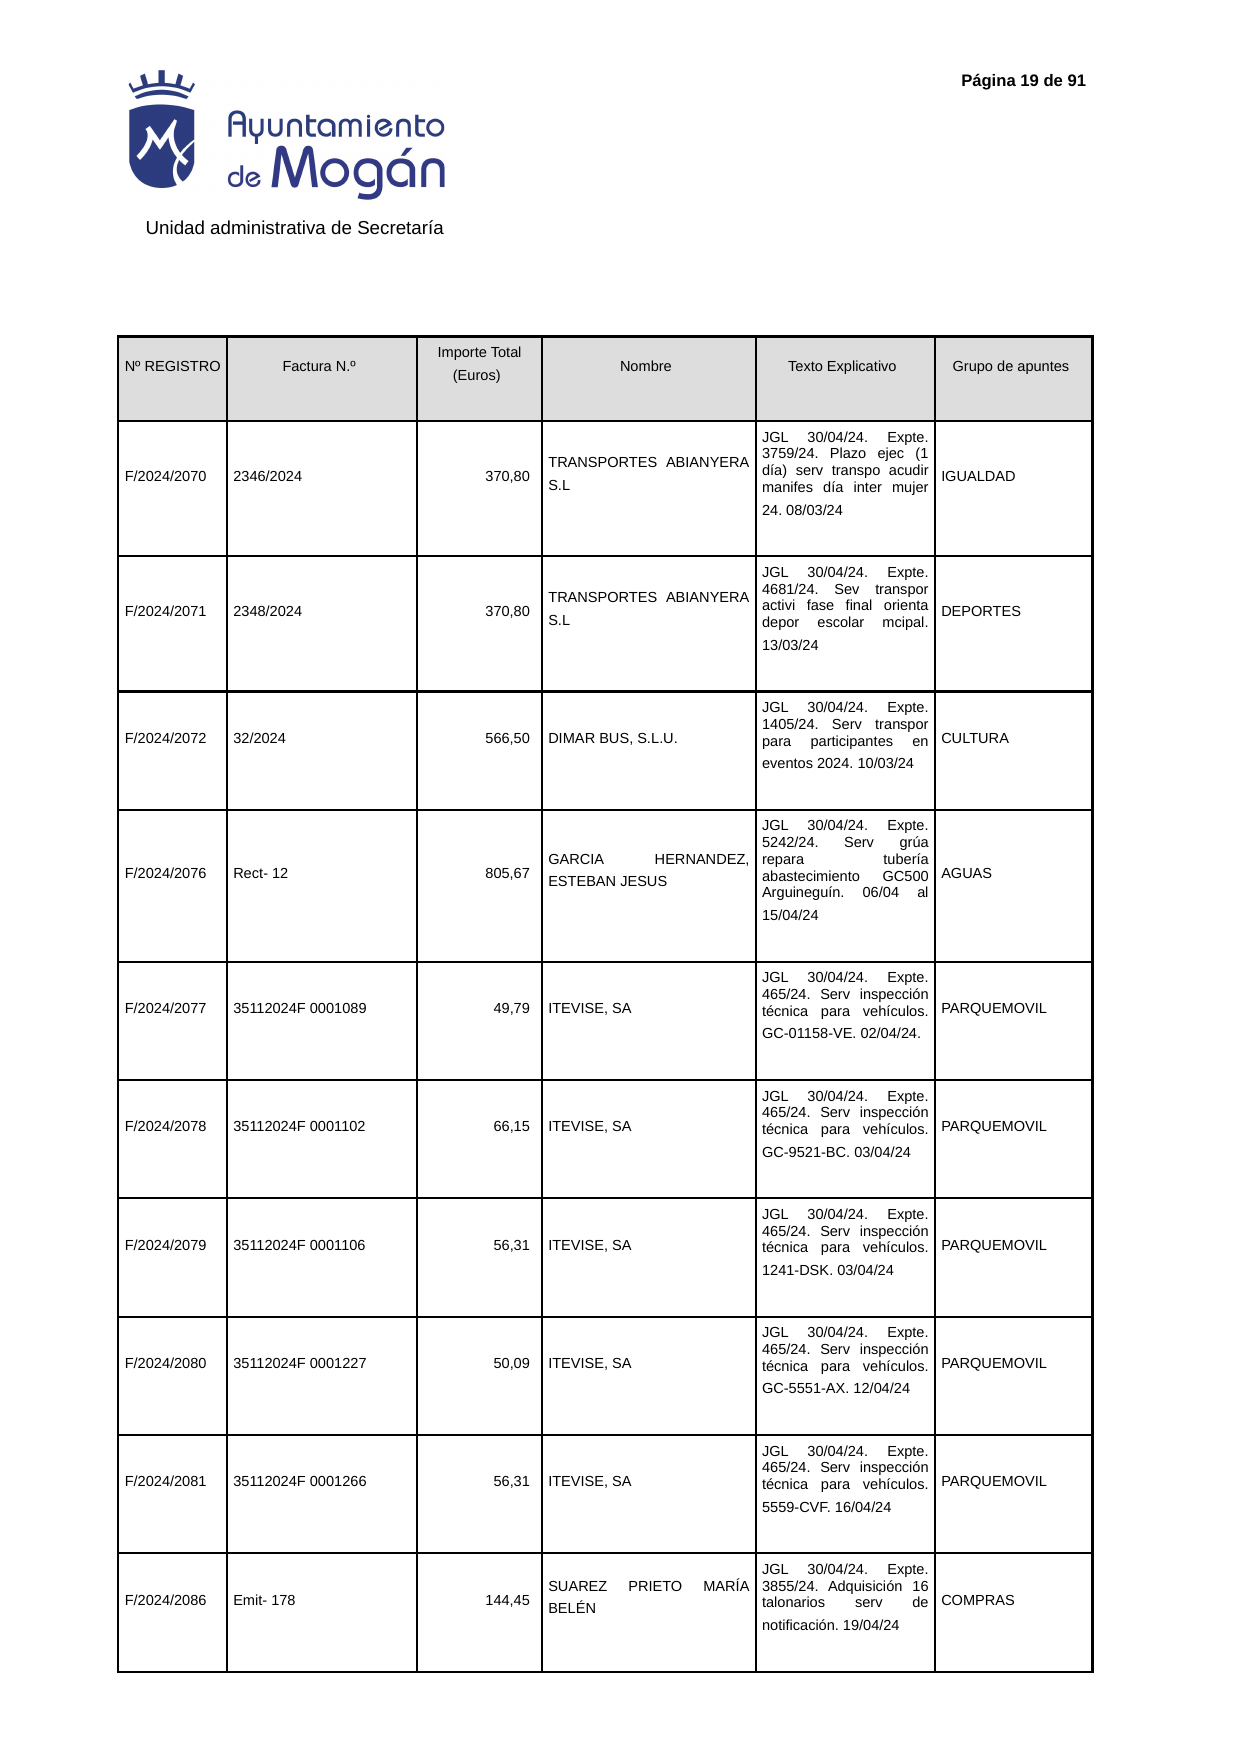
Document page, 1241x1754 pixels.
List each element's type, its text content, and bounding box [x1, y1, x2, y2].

table_cell JGL 30/04/24. Expte. 3855/24. Adquisición 16 talonarios serv de notificación. 19/04/24 [757, 1554, 934, 1671]
table_cell SUAREZ PRIETO MARÍA BELÉN [543, 1554, 755, 1671]
table_cell Emit- 178 [228, 1554, 416, 1671]
table_cell 370,80 [418, 557, 541, 690]
table_header Nombre [543, 338, 755, 420]
table_cell ITEVISE, SA [543, 1081, 755, 1197]
table_cell 35112024F 0001089 [228, 963, 416, 1079]
table_cell 32/2024 [228, 693, 416, 809]
table_header Texto Explicativo [757, 338, 934, 420]
table_cell 566,50 [418, 693, 541, 809]
table_cell CULTURA [936, 693, 1091, 809]
table_cell F/2024/2080 [119, 1318, 226, 1434]
table_cell JGL 30/04/24. Expte. 465/24. Serv inspección técnica para vehículos. 1241-DSK. 03/04/24 [757, 1199, 934, 1316]
table_cell F/2024/2081 [119, 1436, 226, 1552]
table_cell 66,15 [418, 1081, 541, 1197]
table_cell 56,31 [418, 1199, 541, 1316]
table_cell JGL 30/04/24. Expte. 465/24. Serv inspección técnica para vehículos. 5559-CVF. 16/04/24 [757, 1436, 934, 1552]
table_cell F/2024/2086 [119, 1554, 226, 1671]
table_header Importe Total (Euros) [418, 338, 541, 420]
table_cell F/2024/2072 [119, 693, 226, 809]
table_cell F/2024/2078 [119, 1081, 226, 1197]
table_cell JGL 30/04/24. Expte. 5242/24. Serv grúa repara tubería abastecimiento GC500 Arguineguín. 06/04 al 15/04/24 [757, 811, 934, 961]
table_cell ITEVISE, SA [543, 1436, 755, 1552]
table_cell IGUALDAD [936, 422, 1091, 555]
table_cell F/2024/2070 [119, 422, 226, 555]
table_cell JGL 30/04/24. Expte. 465/24. Serv inspección técnica para vehículos. GC-01158-VE. 02/04/24. [757, 963, 934, 1079]
table_cell COMPRAS [936, 1554, 1091, 1671]
table_cell ITEVISE, SA [543, 1199, 755, 1316]
table_header Grupo de apuntes [936, 338, 1091, 420]
table_cell 50,09 [418, 1318, 541, 1434]
table_cell PARQUEMOVIL [936, 1318, 1091, 1434]
table_cell 35112024F 0001227 [228, 1318, 416, 1434]
table_cell 144,45 [418, 1554, 541, 1671]
table_cell 2346/2024 [228, 422, 416, 555]
table_cell PARQUEMOVIL [936, 963, 1091, 1079]
table_cell 35112024F 0001102 [228, 1081, 416, 1197]
table_cell PARQUEMOVIL [936, 1436, 1091, 1552]
table_header Nº REGISTRO [119, 338, 226, 420]
table_header Factura N.º [228, 338, 416, 420]
table_cell F/2024/2077 [119, 963, 226, 1079]
table_cell DIMAR BUS, S.L.U. [543, 693, 755, 809]
table_cell 56,31 [418, 1436, 541, 1552]
table_cell 35112024F 0001106 [228, 1199, 416, 1316]
table_cell AGUAS [936, 811, 1091, 961]
table_cell GARCIA HERNANDEZ, ESTEBAN JESUS [543, 811, 755, 961]
table_cell 49,79 [418, 963, 541, 1079]
table_cell ITEVISE, SA [543, 1318, 755, 1434]
table_cell 2348/2024 [228, 557, 416, 690]
table_cell DEPORTES [936, 557, 1091, 690]
table_cell 370,80 [418, 422, 541, 555]
table_cell JGL 30/04/24. Expte. 1405/24. Serv transpor para participantes en eventos 2024. 10/03/24 [757, 693, 934, 809]
picture [128, 70, 445, 206]
table_cell 805,67 [418, 811, 541, 961]
table_cell F/2024/2076 [119, 811, 226, 961]
table_cell JGL 30/04/24. Expte. 465/24. Serv inspección técnica para vehículos. GC-5551-AX. 12/04/24 [757, 1318, 934, 1434]
table_cell F/2024/2079 [119, 1199, 226, 1316]
table_cell TRANSPORTES ABIANYERA S.L [543, 557, 755, 690]
table_cell ITEVISE, SA [543, 963, 755, 1079]
table_cell PARQUEMOVIL [936, 1081, 1091, 1197]
table_cell JGL 30/04/24. Expte. 465/24. Serv inspección técnica para vehículos. GC-9521-BC. 03/04/24 [757, 1081, 934, 1197]
table_cell JGL 30/04/24. Expte. 4681/24. Sev transpor activi fase final orienta depor escolar mcipal. 13/03/24 [757, 557, 934, 690]
table_cell F/2024/2071 [119, 557, 226, 690]
table_cell Rect- 12 [228, 811, 416, 961]
table_cell JGL 30/04/24. Expte. 3759/24. Plazo ejec (1 día) serv transpo acudir manifes día inter mujer 24. 08/03/24 [757, 422, 934, 555]
table_cell 35112024F 0001266 [228, 1436, 416, 1552]
table_cell TRANSPORTES ABIANYERA S.L [543, 422, 755, 555]
table_cell PARQUEMOVIL [936, 1199, 1091, 1316]
